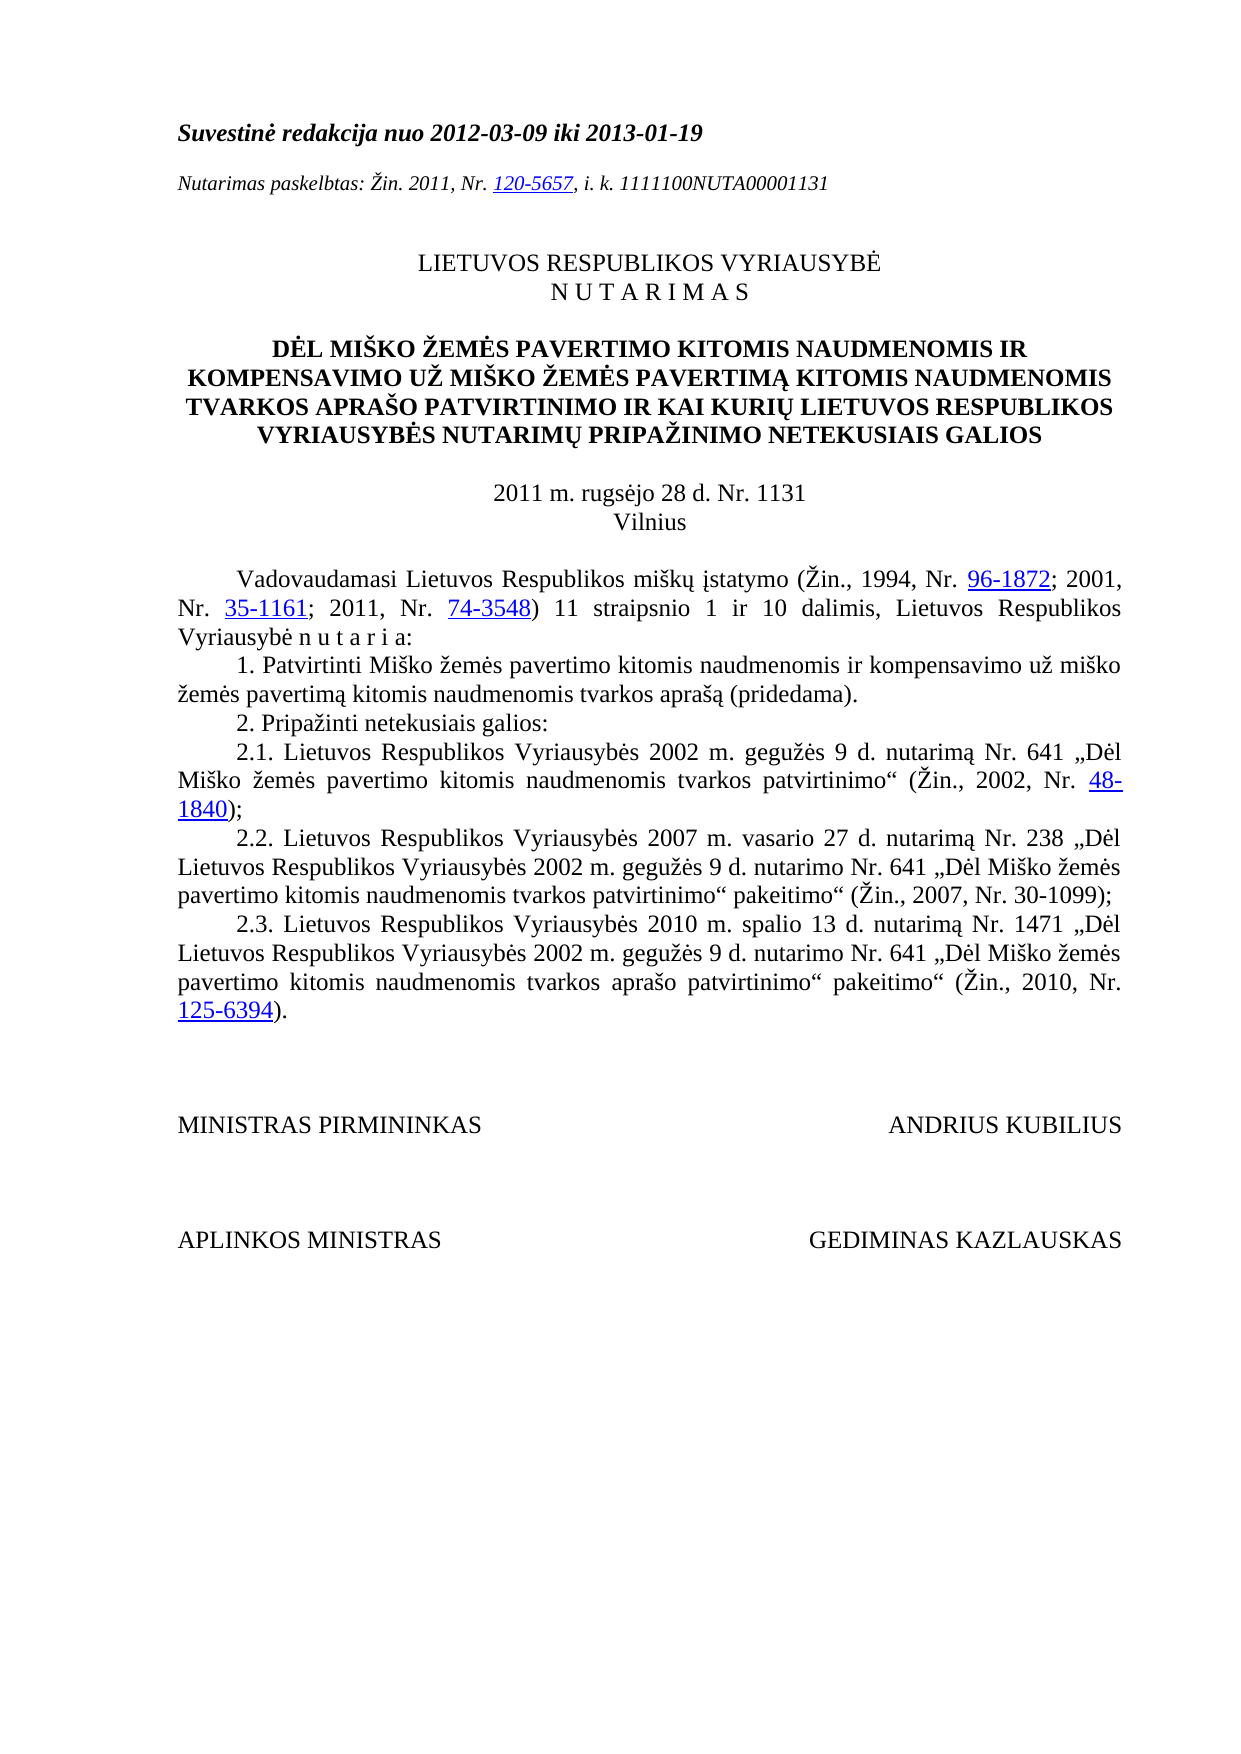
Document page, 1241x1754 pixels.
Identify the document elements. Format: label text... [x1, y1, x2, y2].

text Lietuvos Respublikos Vyriausybė [177, 248, 1122, 277]
text 2.1. Lietuvos Respublikos Vyriausybės 2002 m. gegužės 9 d. nutarimą Nr. 641 „Dėl Miško žemės pavertimo kitomis naudmenomis tvarkos patvirtinimo“ (Žin., 2002, Nr. 48-1840); [177, 737, 1122, 823]
text 2011 m. rugsėjo 28 d. Nr. 1131 [177, 478, 1122, 507]
text 2. Pripažinti netekusiais galios: [177, 708, 1122, 737]
text MINISTRAS PIRMININKAS ANDRIUS KUBILIUS [177, 1110, 1122, 1139]
text APLINKOS MINISTRAS GEDIMINAS KAZLAUSKAS [177, 1225, 1122, 1254]
text Suvestinė redakcija nuo 2012-03-09 iki 2013-01-19 [177, 118, 1122, 147]
text 1. Patvirtinti Miško žemės pavertimo kitomis naudmenomis ir kompensavimo už miško žemės pavertimą kitomis naudmenomis tvarkos aprašą (pridedama). [177, 650, 1122, 708]
text DĖL miško žemės pavertimo kitomis naudmenomis ir kompensavimo už miško žemės pavertimą kitomis naudmenomis tvarkos aprašo patvirtinimo ir kai kurių lietuvos respublikos vyriausybės nutarimų pripažinimo netekusiais galios [177, 334, 1122, 449]
text Vilnius [177, 507, 1122, 535]
text 2.2. Lietuvos Respublikos Vyriausybės 2007 m. vasario 27 d. nutarimą Nr. 238 „Dėl Lietuvos Respublikos Vyriausybės 2002 m. gegužės 9 d. nutarimo Nr. 641 „Dėl Miško žemės pavertimo kitomis naudmenomis tvarkos patvirtinimo“ pakeitimo“ (Žin., 2007, Nr. 30-1099); [177, 823, 1122, 909]
text Vadovaudamasi Lietuvos Respublikos miškų įstatymo (Žin., 1994, Nr. 96-1872; 2001, Nr. 35-1161; 2011, Nr. 74-3548) 11 straipsnio 1 ir 10 dalimis, Lietuvos Respublikos Vyriausybė nutaria: [177, 564, 1122, 650]
text Nutarimas paskelbtas: Žin. 2011, Nr. 120-5657, i. k. 1111100NUTA00001131 [177, 171, 1122, 195]
text 2.3. Lietuvos Respublikos Vyriausybės 2010 m. spalio 13 d. nutarimą Nr. 1471 „Dėl Lietuvos Respublikos Vyriausybės 2002 m. gegužės 9 d. nutarimo Nr. 641 „Dėl Miško žemės pavertimo kitomis naudmenomis tvarkos aprašo patvirtinimo“ pakeitimo“ (Žin., 2010, Nr. 125-6394). [177, 909, 1122, 1024]
text NUTARIMAS [177, 277, 1122, 305]
